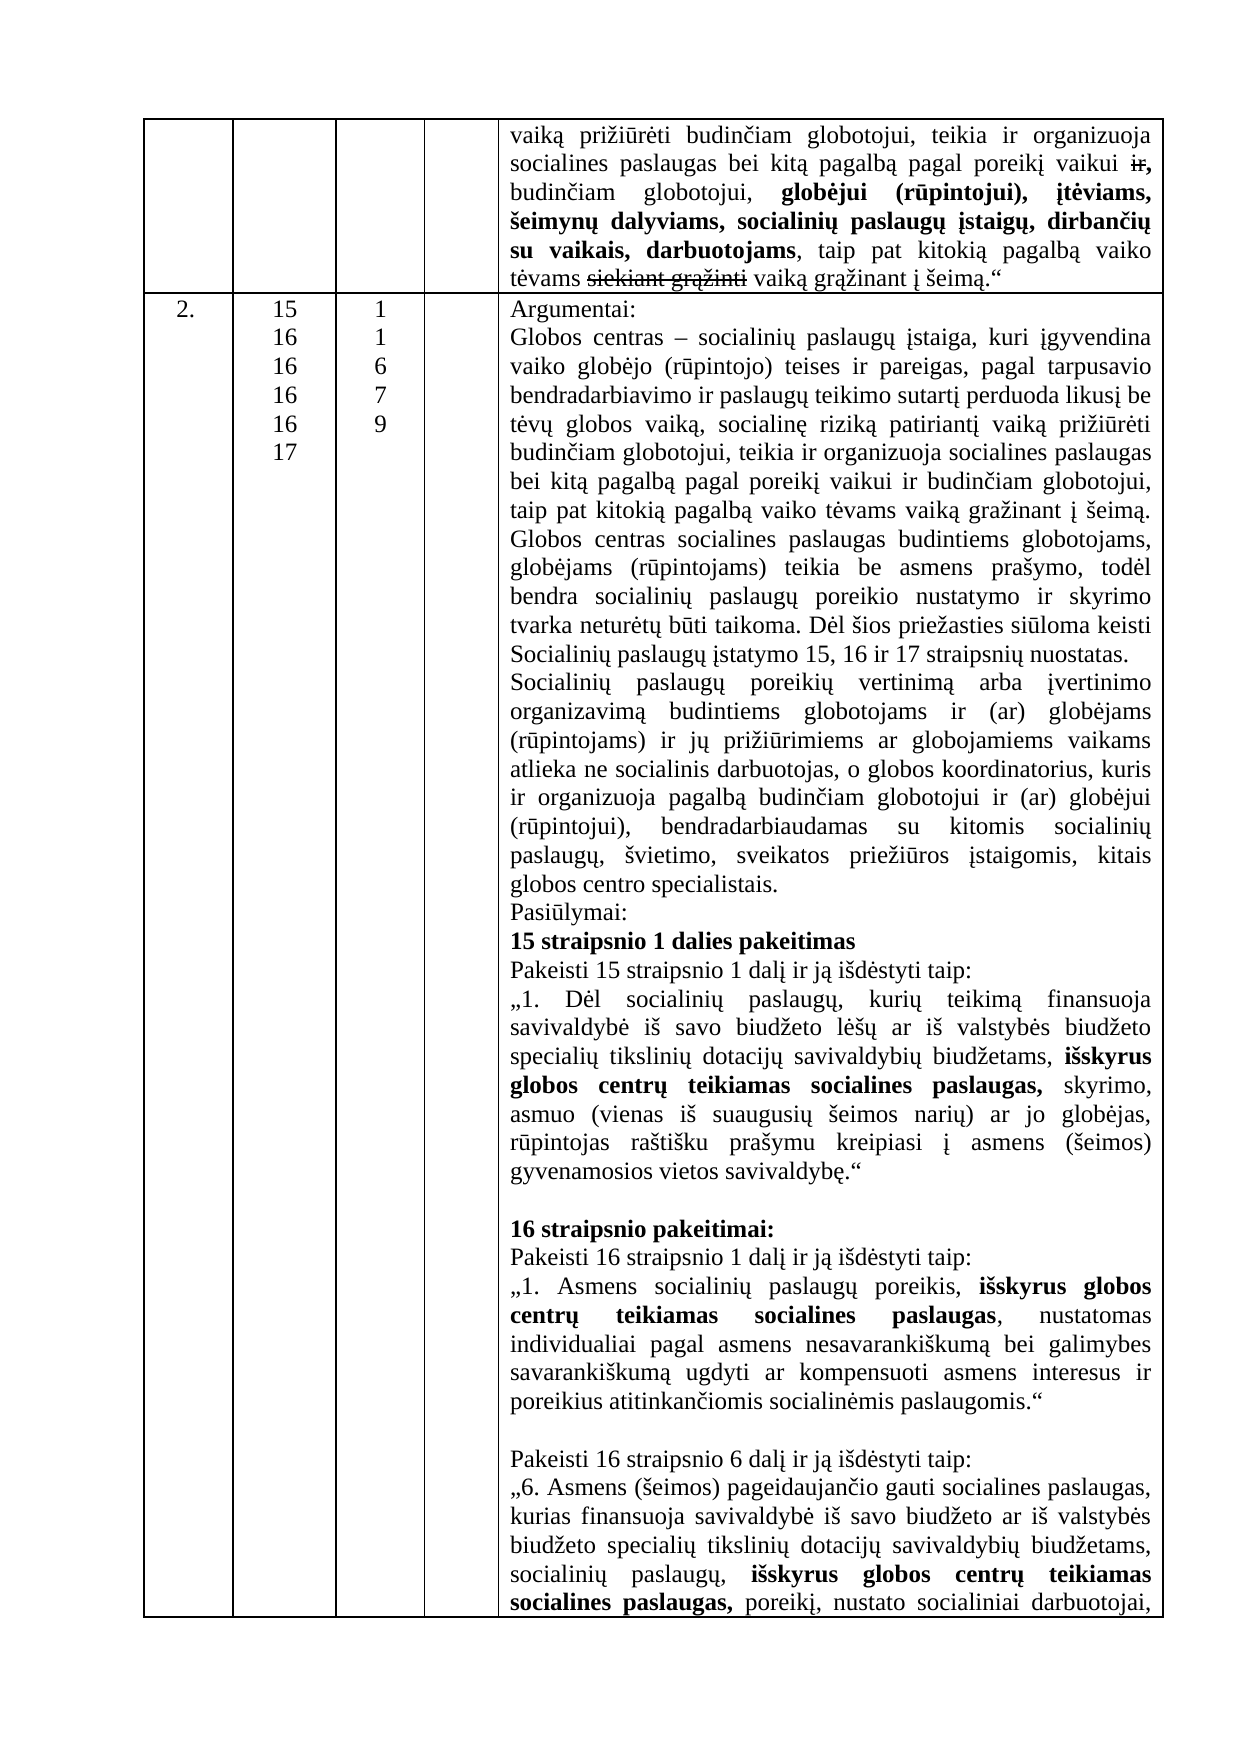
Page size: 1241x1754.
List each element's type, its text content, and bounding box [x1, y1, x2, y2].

table_cell [234, 120, 335, 292]
table_cell [425, 120, 498, 292]
table_cell 2. [145, 294, 232, 1616]
table_cell Argumentai: Globos centras – socialinių paslaugų įstaiga, kuri įgyvendina vaiko globėjo (rūpintojo) teises ir pareigas, pagal tarpusavio bendradarbiavimo ir paslaugų teikimo sutartį perduoda likusį be tėvų globos vaiką, socialinę riziką patiriantį vaiką prižiūrėti budinčiam globotojui, teikia ir organizuoja socialines paslaugas bei kitą pagalbą pagal poreikį vaikui ir budinčiam globotojui, taip pat kitokią pagalbą vaiko tėvams vaiką gražinant į šeimą. Globos centras socialines paslaugas budintiems globotojams, globėjams (rūpintojams) teikia be asmens prašymo, todėl bendra socialinių paslaugų poreikio nustatymo ir skyrimo tvarka neturėtų būti taikoma. Dėl šios priežasties siūloma keisti Socialinių paslaugų įstatymo 15, 16 ir 17 straipsnių nuostatas. Socialinių paslaugų poreikių vertinimą arba įvertinimo organizavimą budintiems globotojams ir (ar) globėjams (rūpintojams) ir jų prižiūrimiems ar globojamiems vaikams atlieka ne socialinis darbuotojas, o globos koordinatorius, kuris ir organizuoja pagalbą budinčiam globotojui ir (ar) globėjui (rūpintojui), bendradarbiaudamas su kitomis socialinių paslaugų, švietimo, sveikatos priežiūros įstaigomis, kitais globos centro specialistais. Pasiūlymai: 15 straipsnio 1 dalies pakeitimas Pakeisti 15 straipsnio 1 dalį ir ją išdėstyti taip: „1. Dėl socialinių paslaugų, kurių teikimą finansuoja savivaldybė iš savo biudžeto lėšų ar iš valstybės biudžeto specialių tikslinių dotacijų savivaldybių biudžetams, išskyrus globos centrų teikiamas socialines paslaugas, skyrimo, asmuo (vienas iš suaugusių šeimos narių) ar jo globėjas, rūpintojas raštišku prašymu kreipiasi į asmens (šeimos) gyvenamosios vietos savivaldybę.“ 16 straipsnio pakeitimai: Pakeisti 16 straipsnio 1 dalį ir ją išdėstyti taip: „1. Asmens socialinių paslaugų poreikis, išskyrus globos centrų teikiamas socialines paslaugas, nustatomas individualiai pagal asmens nesavarankiškumą bei galimybes savarankiškumą ugdyti ar kompensuoti asmens interesus ir poreikius atitinkančiomis socialinėmis paslaugomis.“ Pakeisti 16 straipsnio 6 dalį ir ją išdėstyti taip: „6. Asmens (šeimos) pageidaujančio gauti socialines paslaugas, kurias finansuoja savivaldybė iš savo biudžeto ar iš valstybės biudžeto specialių tikslinių dotacijų savivaldybių biudžetams, socialinių paslaugų, išskyrus globos centrų teikiamas socialines paslaugas, poreikį, nustato socialiniai darbuotojai, [499, 294, 1162, 1616]
table_cell 1 1 6 7 9 [337, 294, 424, 1616]
table_cell vaiką prižiūrėti budinčiam globotojui, teikia ir organizuoja socialines paslaugas bei kitą pagalbą pagal poreikį vaikui ir, budinčiam globotojui, globėjui (rūpintojui), įtėviams, šeimynų dalyviams, socialinių paslaugų įstaigų, dirbančių su vaikais, darbuotojams, taip pat kitokią pagalbą vaiko tėvams siekiant grąžinti vaiką grąžinant į šeimą.“ [499, 120, 1162, 292]
table_cell [425, 294, 498, 1616]
table_cell [337, 120, 424, 292]
table_cell [145, 120, 232, 292]
table_cell 15 16 16 16 16 17 [234, 294, 335, 1616]
